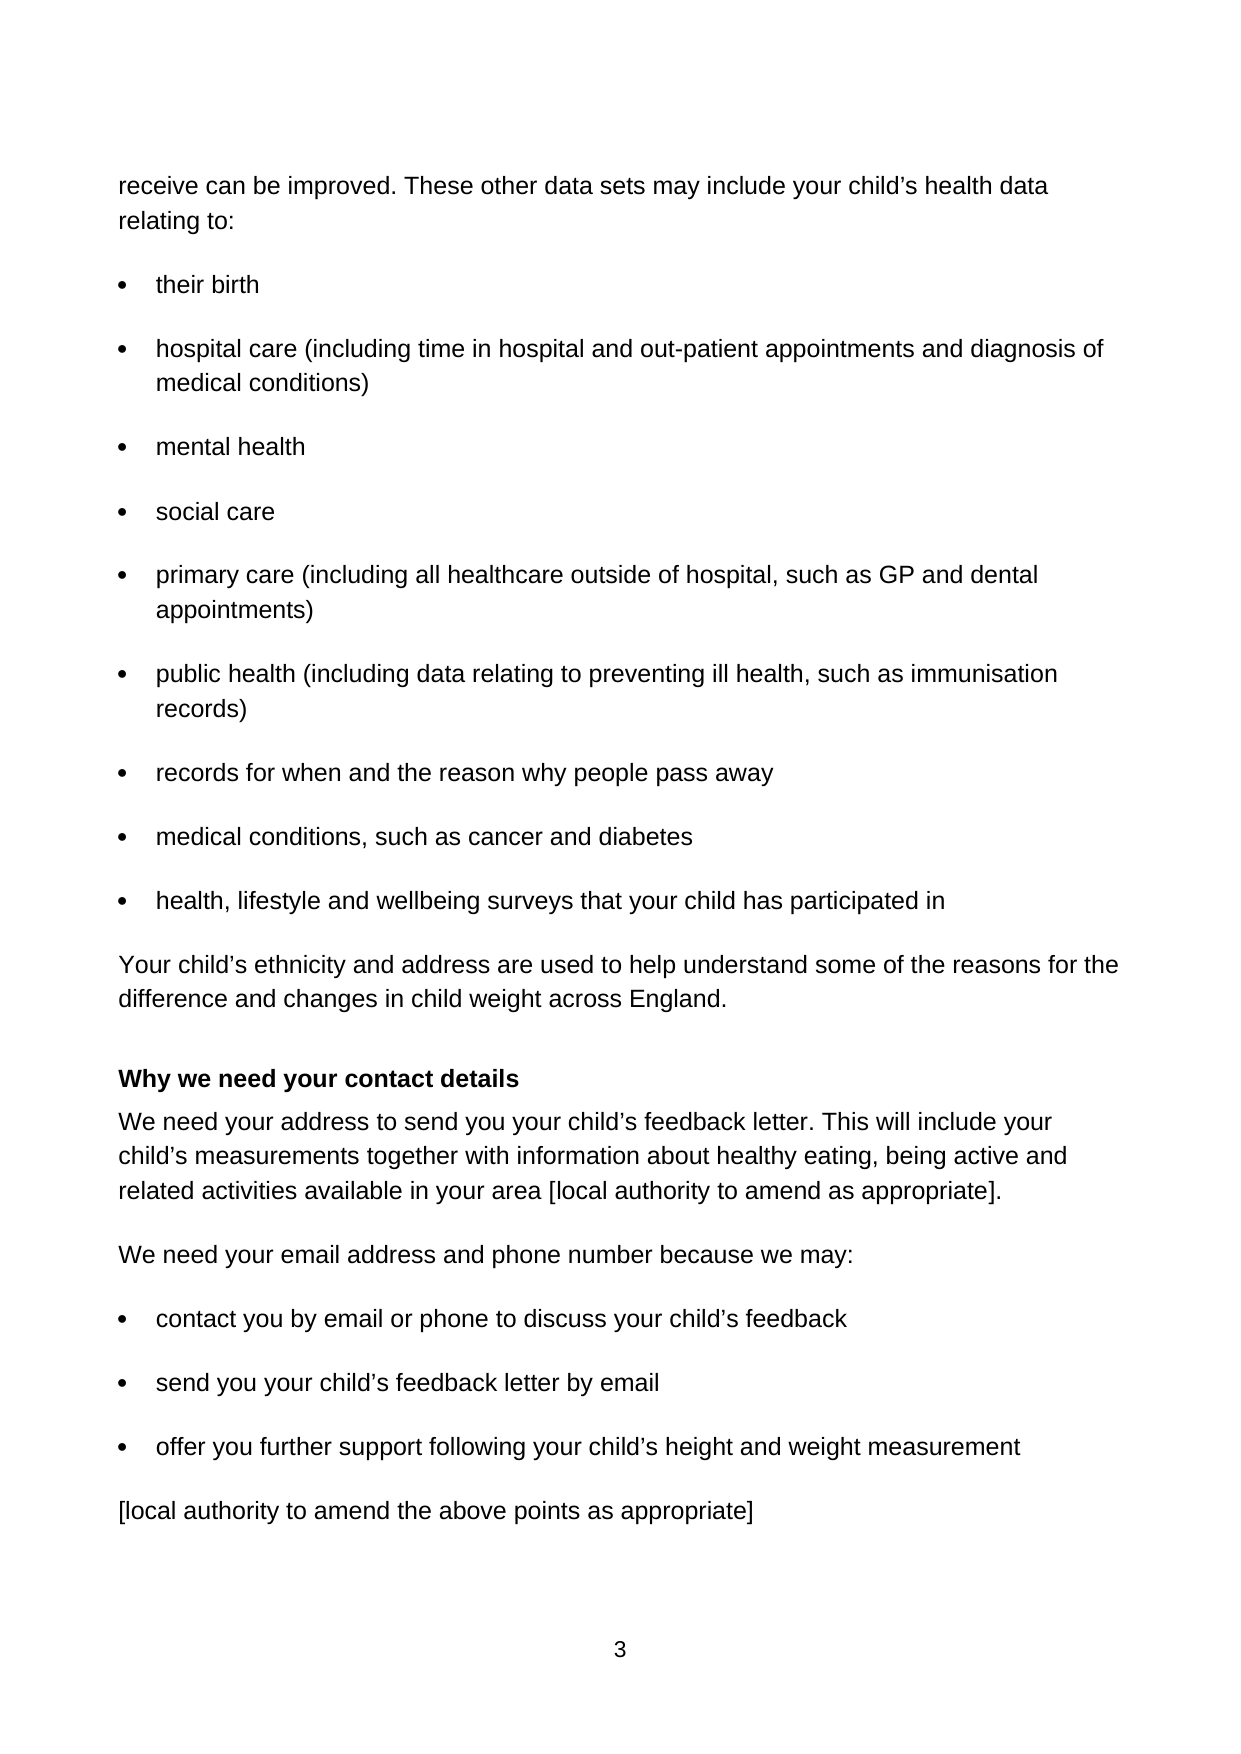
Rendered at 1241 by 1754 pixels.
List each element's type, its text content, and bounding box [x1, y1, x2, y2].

list their birth [118, 270, 1122, 298]
list send you your child’s feedback letter by email [118, 1368, 1122, 1397]
list offer you further support following your child’s height and weight measurement [118, 1432, 1122, 1461]
list hospital care (including time in hospital and out-patient appointments and diagnosis of medical conditions) [118, 334, 1122, 397]
list contact you by email or phone to discuss your child’s feedback [118, 1304, 1122, 1332]
list records for when and the reason why people pass away [118, 758, 1122, 786]
text receive can be improved. These other data sets may include your child’s health data relating to: [118, 171, 1122, 234]
list health, lifestyle and wellbeing surveys that your child has participated in [118, 886, 1122, 914]
list medical conditions, such as cancer and diabetes [118, 822, 1122, 850]
text Your child’s ethnicity and address are used to help understand some of the reasons for the difference and changes in child weight across England. [118, 950, 1122, 1013]
list mental health [118, 432, 1122, 461]
text We need your address to send you your child’s feedback letter. This will include your child’s measurements together with information about healthy eating, being active and related activities available in your area [local authority to amend as appropriate]. [118, 1107, 1122, 1204]
text [local authority to amend the above points as appropriate] [118, 1496, 1122, 1525]
subtitle Why we need your contact details [118, 1061, 1122, 1094]
list social care [118, 496, 1122, 525]
text We need your email address and phone number because we may: [118, 1240, 1122, 1268]
list primary care (including all healthcare outside of hospital, such as GP and dental appointments) [118, 561, 1122, 624]
list public health (including data relating to preventing ill health, such as immunisation records) [118, 659, 1122, 722]
